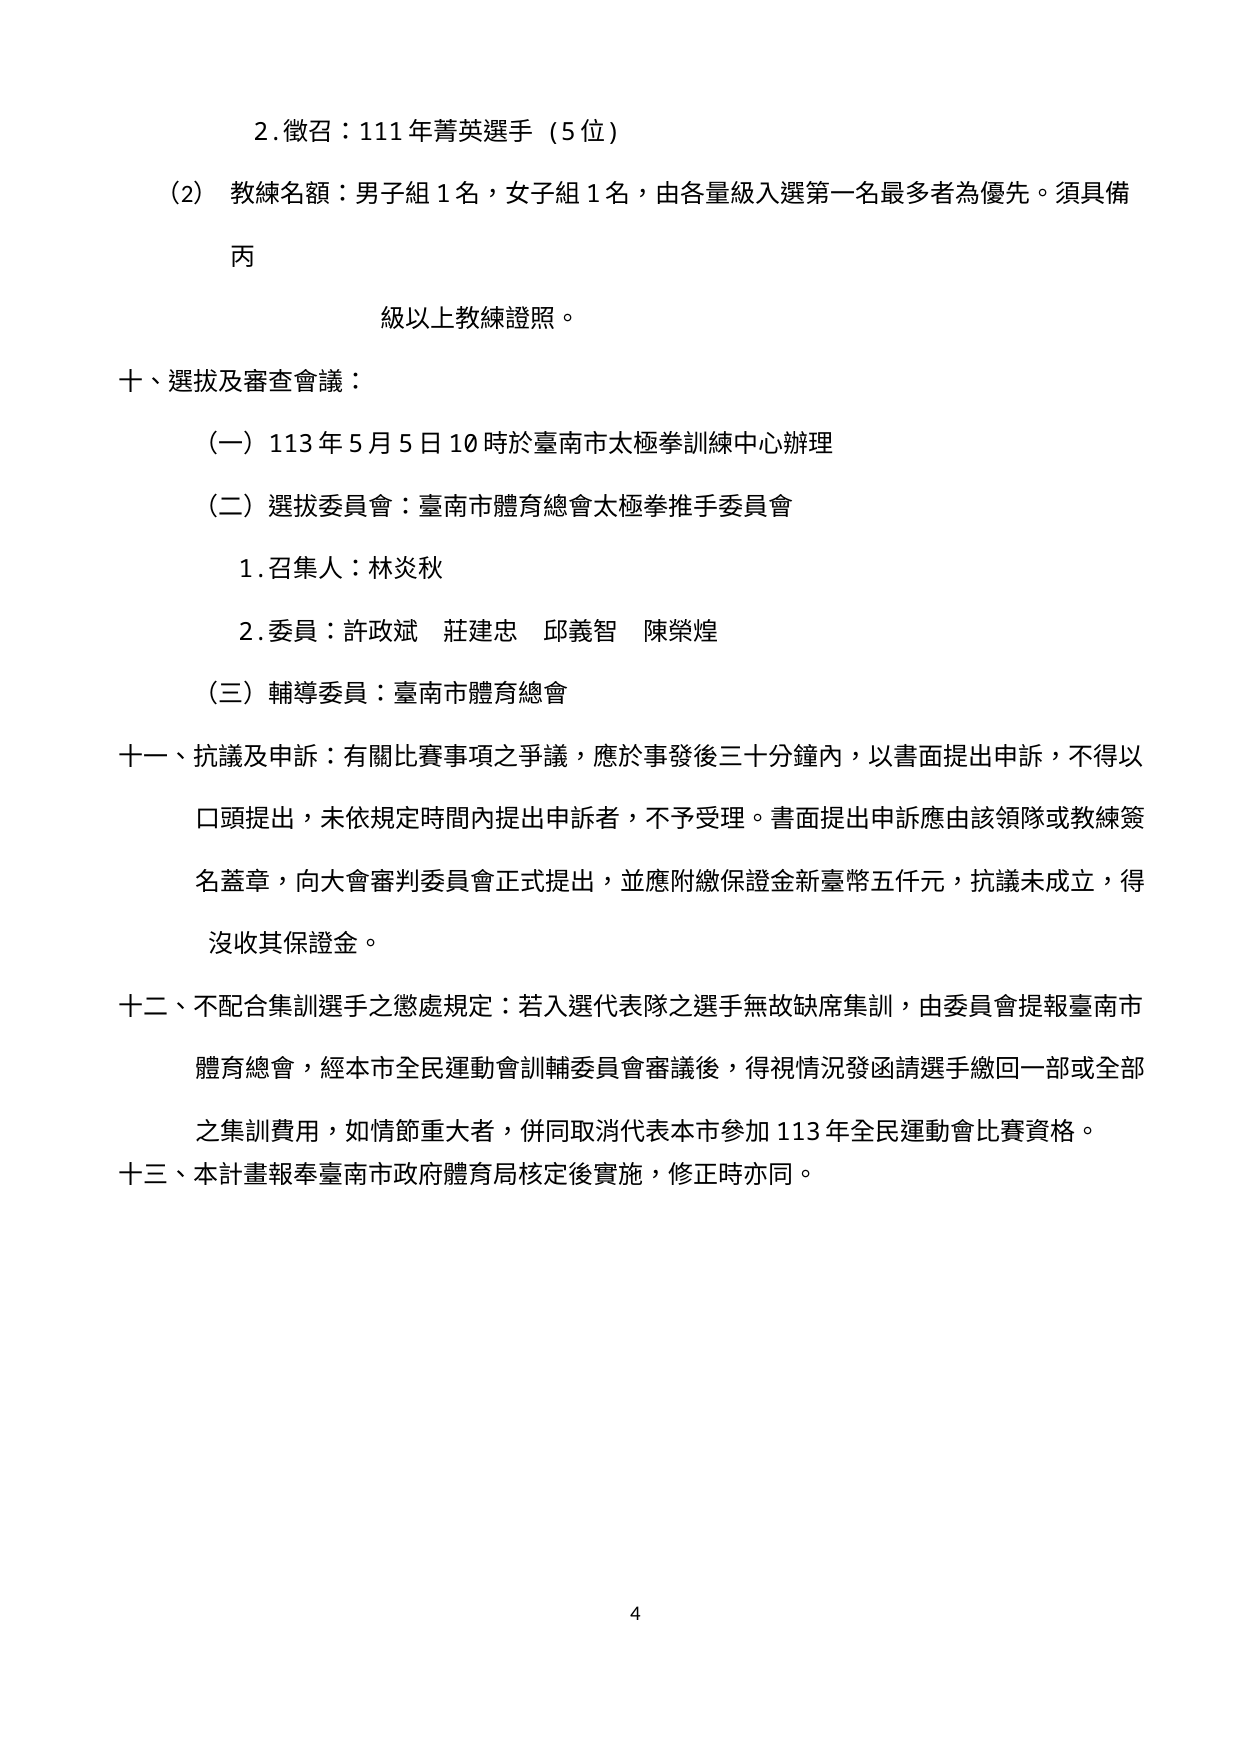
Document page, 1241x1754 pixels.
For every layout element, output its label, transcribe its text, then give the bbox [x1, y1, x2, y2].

text 十、選拔及審查會議： [118, 337, 1152, 400]
text 2.委員：許政斌 莊建忠 邱義智 陳榮煌 [118, 587, 1152, 650]
text 級以上教練證照。 [231, 275, 1152, 337]
text 十二、不配合集訓選手之懲處規定：若入選代表隊之選手無故缺席集訓，由委員會提報臺南市體育總會，經本市全民運動會訓輔委員會審議後，得視情況發函請選手繳回一部或全部之集訓費用，如情節重大者，併同取消代表本市參加113年全民運動會比賽資格。 [118, 962, 1152, 1150]
text （三）輔導委員：臺南市體育總會 [118, 650, 1152, 712]
text 2.徵召：111年菁英選手 (5位) [118, 87, 1152, 150]
text 十三、本計畫報奉臺南市政府體育局核定後實施，修正時亦同。 [118, 1150, 1152, 1192]
text 十一、抗議及申訴：有關比賽事項之爭議，應於事發後三十分鐘內，以書面提出申訴，不得以口頭提出，未依規定時間內提出申訴者，不予受理。書面提出申訴應由該領隊或教練簽名蓋章，向大會審判委員會正式提出，並應附繳保證金新臺幣五仟元，抗議未成立，得 [118, 712, 1152, 900]
list 教練名額：男子組1名，女子組1名，由各量級入選第一名最多者為優先。須具備丙 [156, 150, 1152, 275]
text 沒收其保證金。 [118, 900, 1152, 962]
text 1.召集人：林炎秋 [118, 525, 1152, 587]
text （二）選拔委員會：臺南市體育總會太極拳推手委員會 [118, 462, 1152, 525]
text （一）113年5月5日10時於臺南市太極拳訓練中心辦理 [118, 400, 1152, 462]
